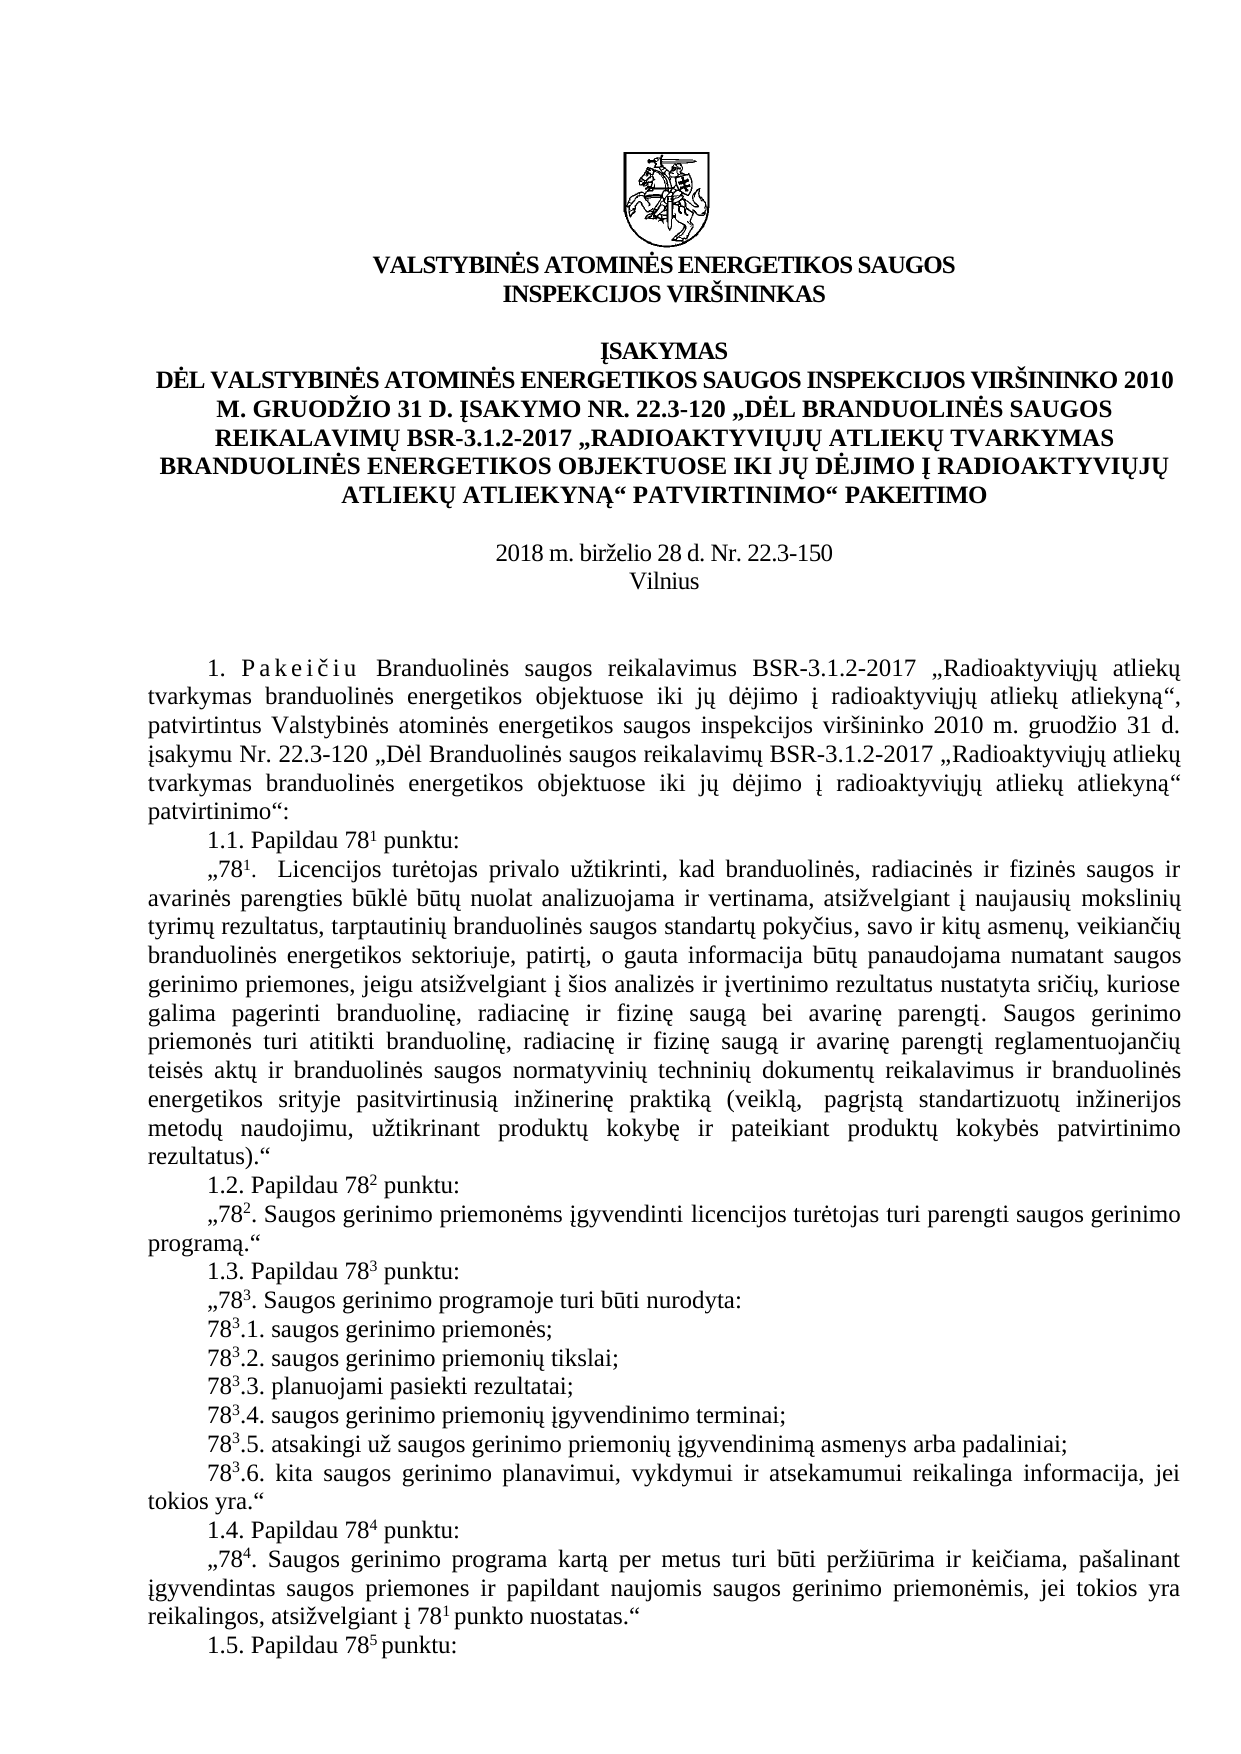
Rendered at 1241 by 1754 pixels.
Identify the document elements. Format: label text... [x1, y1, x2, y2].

text 2018 m. birželio 28 d. Nr. 22.3-150 [148, 538, 1181, 566]
text 1.4. Papildau 784 punktu: [148, 1515, 1181, 1544]
text „782. Saugos gerinimo priemonėms įgyvendinti licencijos turėtojas turi parengti saugos gerinimo programą.“ [148, 1199, 1181, 1256]
text 1.1. Papildau 781 punktu: [148, 825, 1181, 854]
text 783.1. saugos gerinimo priemonės; [148, 1314, 1181, 1343]
text VALSTYBINĖS ATOMINĖS ENERGETIKOS SAUGOS [148, 250, 1181, 279]
text 1.2. Papildau 782 punktu: [148, 1170, 1181, 1199]
text 783.6. kita saugos gerinimo planavimui, vykdymui ir atsekamumui reikalinga informacija, jei tokios yra.“ [148, 1458, 1181, 1515]
text INSPEKCIJOS VIRŠININKAS [148, 279, 1181, 308]
text ĮSAKYMAS [148, 336, 1181, 365]
text „783. Saugos gerinimo programoje turi būti nurodyta: [148, 1285, 1181, 1314]
text 783.3. planuojami pasiekti rezultatai; [148, 1371, 1181, 1400]
text Vilnius [148, 566, 1181, 595]
text 783.4. saugos gerinimo priemonių įgyvendinimo terminai; [148, 1400, 1181, 1429]
text DĖL VALSTYBINĖS ATOMINĖS ENERGETIKOS SAUGOS INSPEKCIJOS VIRŠININKO 2010 m. gruodžio 31 d. įsakymO Nr. 22.3-120 „Dėl Branduolinės saugos reikalavimų BSR-3.1.2-2017 „Radioaktyviųjų atliekų tvarkymas branduolinės energetikos objektuose iki jų dėjimo į radioaktyviųjų atliekų atliekyną“ PATVIRTINIMO“ PAKEITIMO [148, 365, 1181, 509]
text 1.3. Papildau 783 punktu: [148, 1256, 1181, 1285]
text 783.2. saugos gerinimo priemonių tikslai; [148, 1343, 1181, 1371]
text „781. Licencijos turėtojas privalo užtikrinti, kad branduolinės, radiacinės ir fizinės saugos ir avarinės parengties būklė būtų nuolat analizuojama ir vertinama, atsižvelgiant į naujausių mokslinių tyrimų rezultatus, tarptautinių branduolinės saugos standartų pokyčius, savo ir kitų asmenų, veikiančių branduolinės energetikos sektoriuje, patirtį, o gauta informacija būtų panaudojama numatant saugos gerinimo priemones, jeigu atsižvelgiant į šios analizės ir įvertinimo rezultatus nustatyta sričių, kuriose galima pagerinti branduolinę, radiacinę ir fizinę saugą bei avarinę parengtį. Saugos gerinimo priemonės turi atitikti branduolinę, radiacinę ir fizinę saugą ir avarinę parengtį reglamentuojančių teisės aktų ir branduolinės saugos normatyvinių techninių dokumentų reikalavimus ir branduolinės energetikos srityje pasitvirtinusią inžinerinę praktiką (veiklą, pagrįstą standartizuotų inžinerijos metodų naudojimu, užtikrinant produktų kokybę ir pateikiant produktų kokybės patvirtinimo rezultatus).“ [148, 854, 1181, 1170]
text 1. Pakeičiu Branduolinės saugos reikalavimus BSR-3.1.2-2017 „Radioaktyviųjų atliekų tvarkymas branduolinės energetikos objektuose iki jų dėjimo į radioaktyviųjų atliekų atliekyną“, patvirtintus Valstybinės atominės energetikos saugos inspekcijos viršininko 2010 m. gruodžio 31 d. įsakymu Nr. 22.3-120 „Dėl Branduolinės saugos reikalavimų BSR-3.1.2-2017 „Radioaktyviųjų atliekų tvarkymas branduolinės energetikos objektuose iki jų dėjimo į radioaktyviųjų atliekų atliekyną“ patvirtinimo“: [148, 653, 1181, 825]
text „784. Saugos gerinimo programa kartą per metus turi būti peržiūrima ir keičiama, pašalinant įgyvendintas saugos priemones ir papildant naujomis saugos gerinimo priemonėmis, jei tokios yra reikalingos, atsižvelgiant į 781 punkto nuostatas.“ [148, 1544, 1181, 1630]
text 1.5. Papildau 785 punktu: [148, 1630, 1181, 1659]
text 783.5. atsakingi už saugos gerinimo priemonių įgyvendinimą asmenys arba padaliniai; [148, 1429, 1181, 1458]
